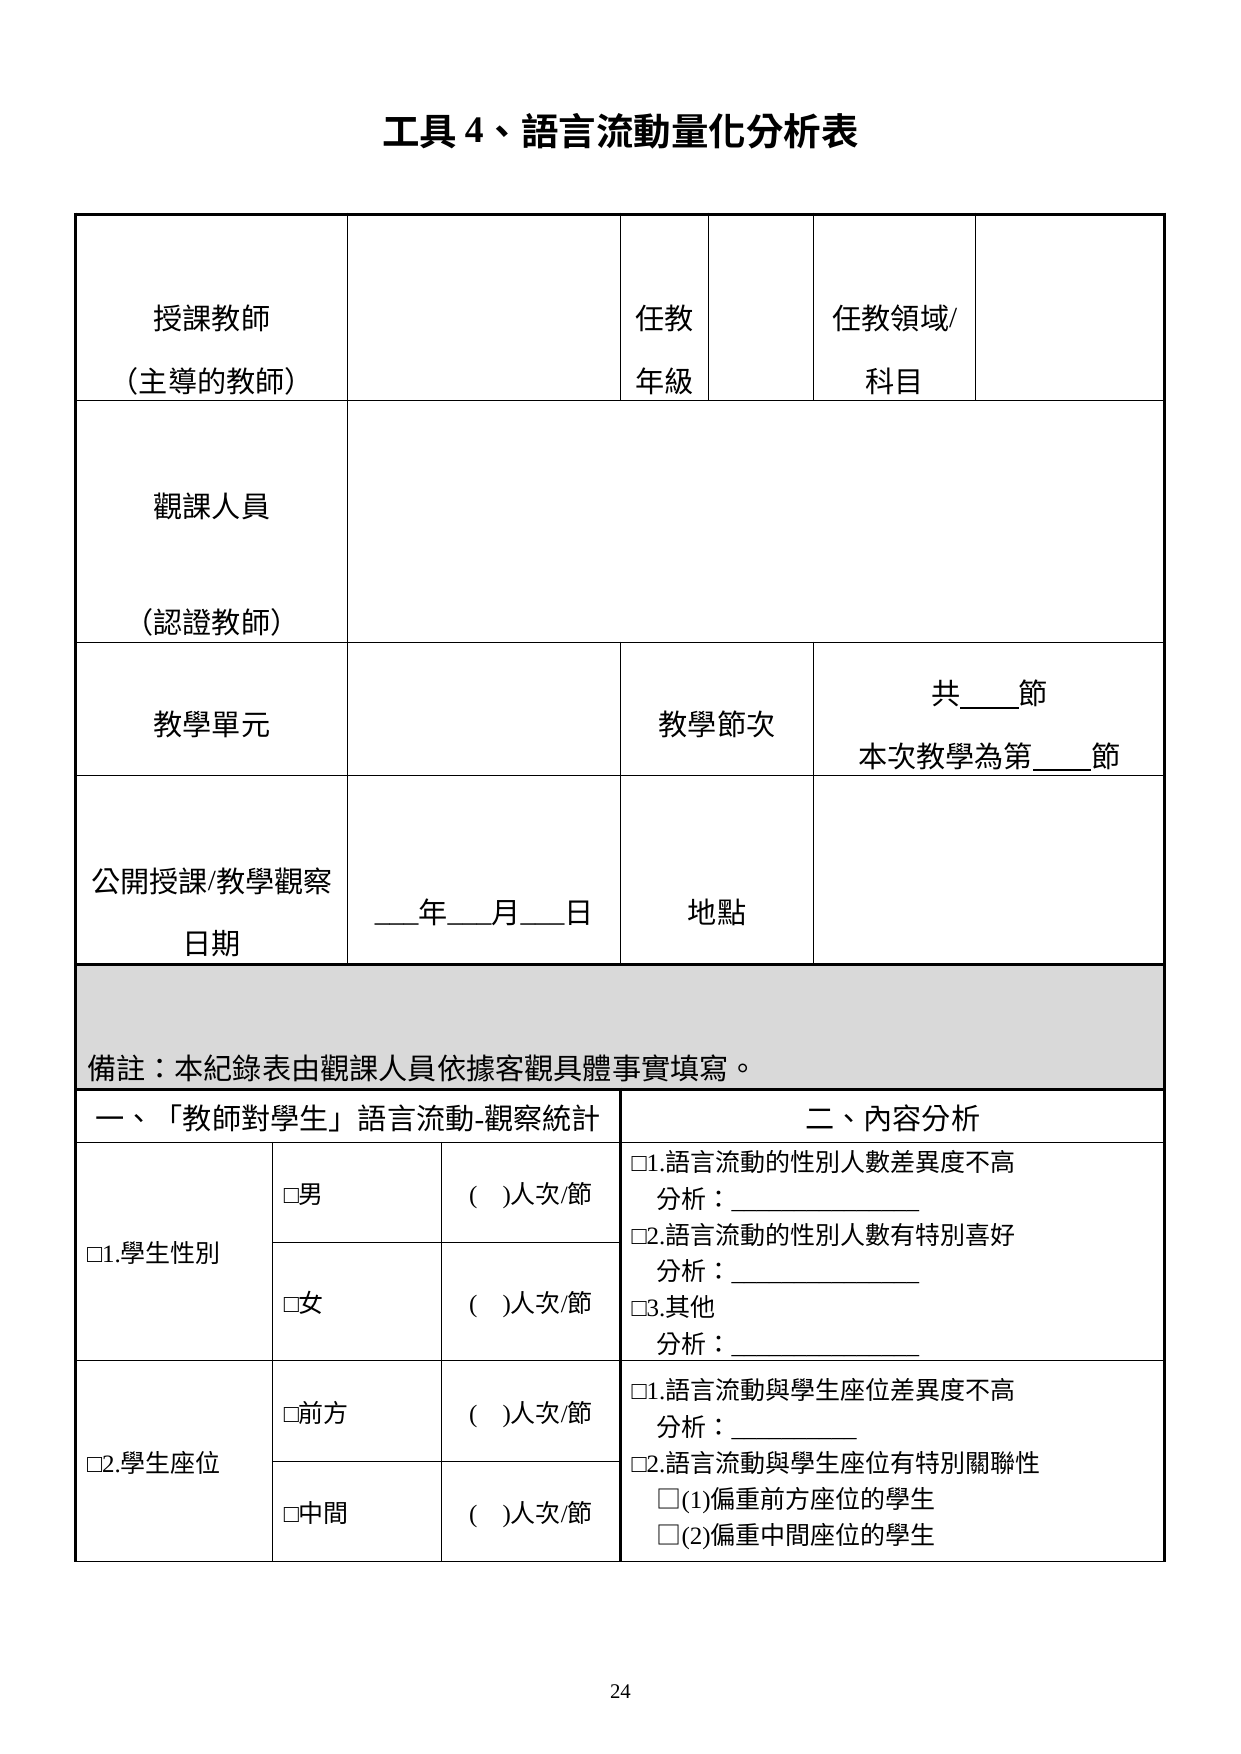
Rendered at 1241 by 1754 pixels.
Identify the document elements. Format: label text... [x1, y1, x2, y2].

table_cell □1.語言流動與學生座位差異度不高 分析：__________ □2.語言流動與學生座位有特別關聯性 □(1)偏重前方座位的學生 □(2)偏重中間座位的學生 □(3)偏重後方座位的學生 分析：_________ □3.其他 分析：__________ [622, 1361, 1163, 1561]
table_cell □1.語言流動的性別人數差異度不高 分析：_______________ □2.語言流動的性別人數有特別喜好 分析：_______________ □3.其他 分析：_______________ [622, 1143, 1163, 1360]
table_cell 共 節 本次教學為第 節 [814, 643, 1163, 775]
table_header [709, 216, 813, 400]
table_header 任教領域/科目 [814, 216, 975, 400]
table_cell [348, 401, 1163, 642]
table_header 任教年級 [621, 216, 708, 400]
table_cell 教學節次 [621, 643, 813, 775]
table_cell 公開授課/教學觀察日期 [77, 776, 347, 963]
table_cell 教學單元 [77, 643, 347, 775]
table_cell □2.學生座位 [77, 1361, 272, 1561]
table_header 授課教師 （主導的教師） [77, 216, 347, 400]
table_cell □1.學生性別 [77, 1143, 272, 1360]
table_cell □女 [273, 1243, 441, 1360]
table_header [976, 216, 1163, 400]
table_cell [814, 776, 1163, 963]
table_cell ( )人次/節 [442, 1243, 619, 1360]
table_cell □男 [273, 1143, 441, 1242]
text 工具4、語言流動量化分析表 [75, 88, 1165, 150]
table_cell ( )人次/節 [442, 1361, 619, 1461]
table_header [348, 216, 620, 400]
table_cell 觀課人員 （認證教師） [77, 401, 347, 642]
table_cell 備註：本紀錄表由觀課人員依據客觀具體事實填寫。 [77, 966, 1163, 1088]
table_cell [348, 643, 620, 775]
table_cell ( )人次/節 [442, 1143, 619, 1242]
table_cell ___年___月___日 [348, 776, 620, 963]
table_cell ( )人次/節 [442, 1462, 619, 1561]
table_cell 二、內容分析 [622, 1091, 1163, 1142]
table_cell 一、「教師對學生」語言流動-觀察統計 [77, 1091, 619, 1142]
table_cell □前方 [273, 1361, 441, 1461]
table_cell 地點 [621, 776, 813, 963]
table_cell □中間 [273, 1462, 441, 1561]
